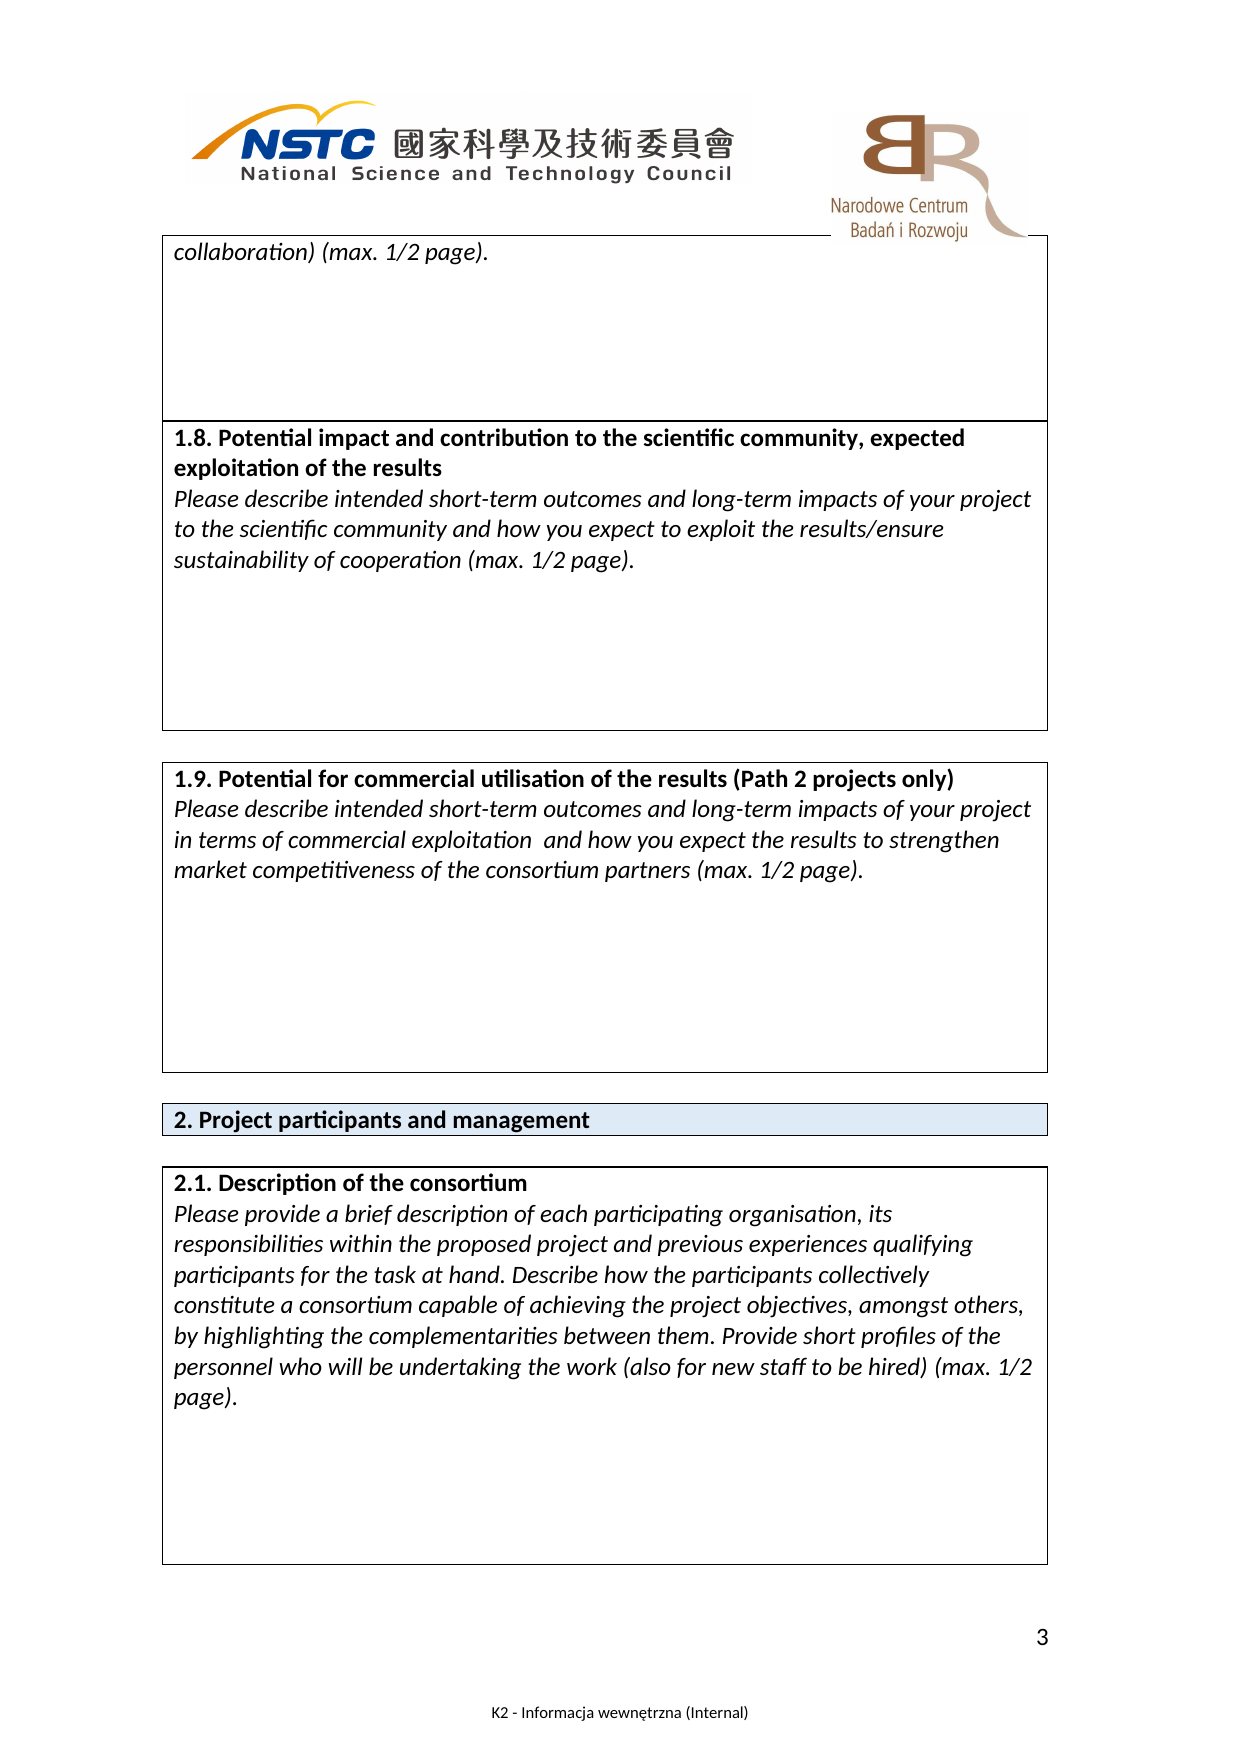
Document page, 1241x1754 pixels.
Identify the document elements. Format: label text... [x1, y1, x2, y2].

table_header collaboration) (max. 1/2 page). [163, 236, 1047, 419]
table_header 1.8. Potential impact and contribution to the scientific community, expected exploitation of the results Please describe intended short-term outcomes and long-term impacts of your project to the scientific community and how you expect to exploit the results/ensure sustainability of cooperation (max. 1/2 page). [163, 422, 1047, 730]
table_header 1.9. Potential for commercial utilisation of the results (Path 2 projects only) Please describe intended short-term outcomes and long-term impacts of your project in terms of commercial exploitation and how you expect the results to strengthen market competitiveness of the consortium partners (max. 1/2 page). [163, 763, 1047, 1072]
table_header 2. Project participants and management [163, 1104, 1047, 1135]
table_header 2.1. Description of the consortium Please provide a brief description of each participating organisation, its responsibilities within the proposed project and previous experiences qualifying participants for the task at hand. Describe how the participants collectively constitute a consortium capable of achieving the project objectives, amongst others, by highlighting the complementarities between them. Provide short profiles of the personnel who will be undertaking the work (also for new staff to be hired) (max. 1/2 page). [163, 1168, 1047, 1564]
